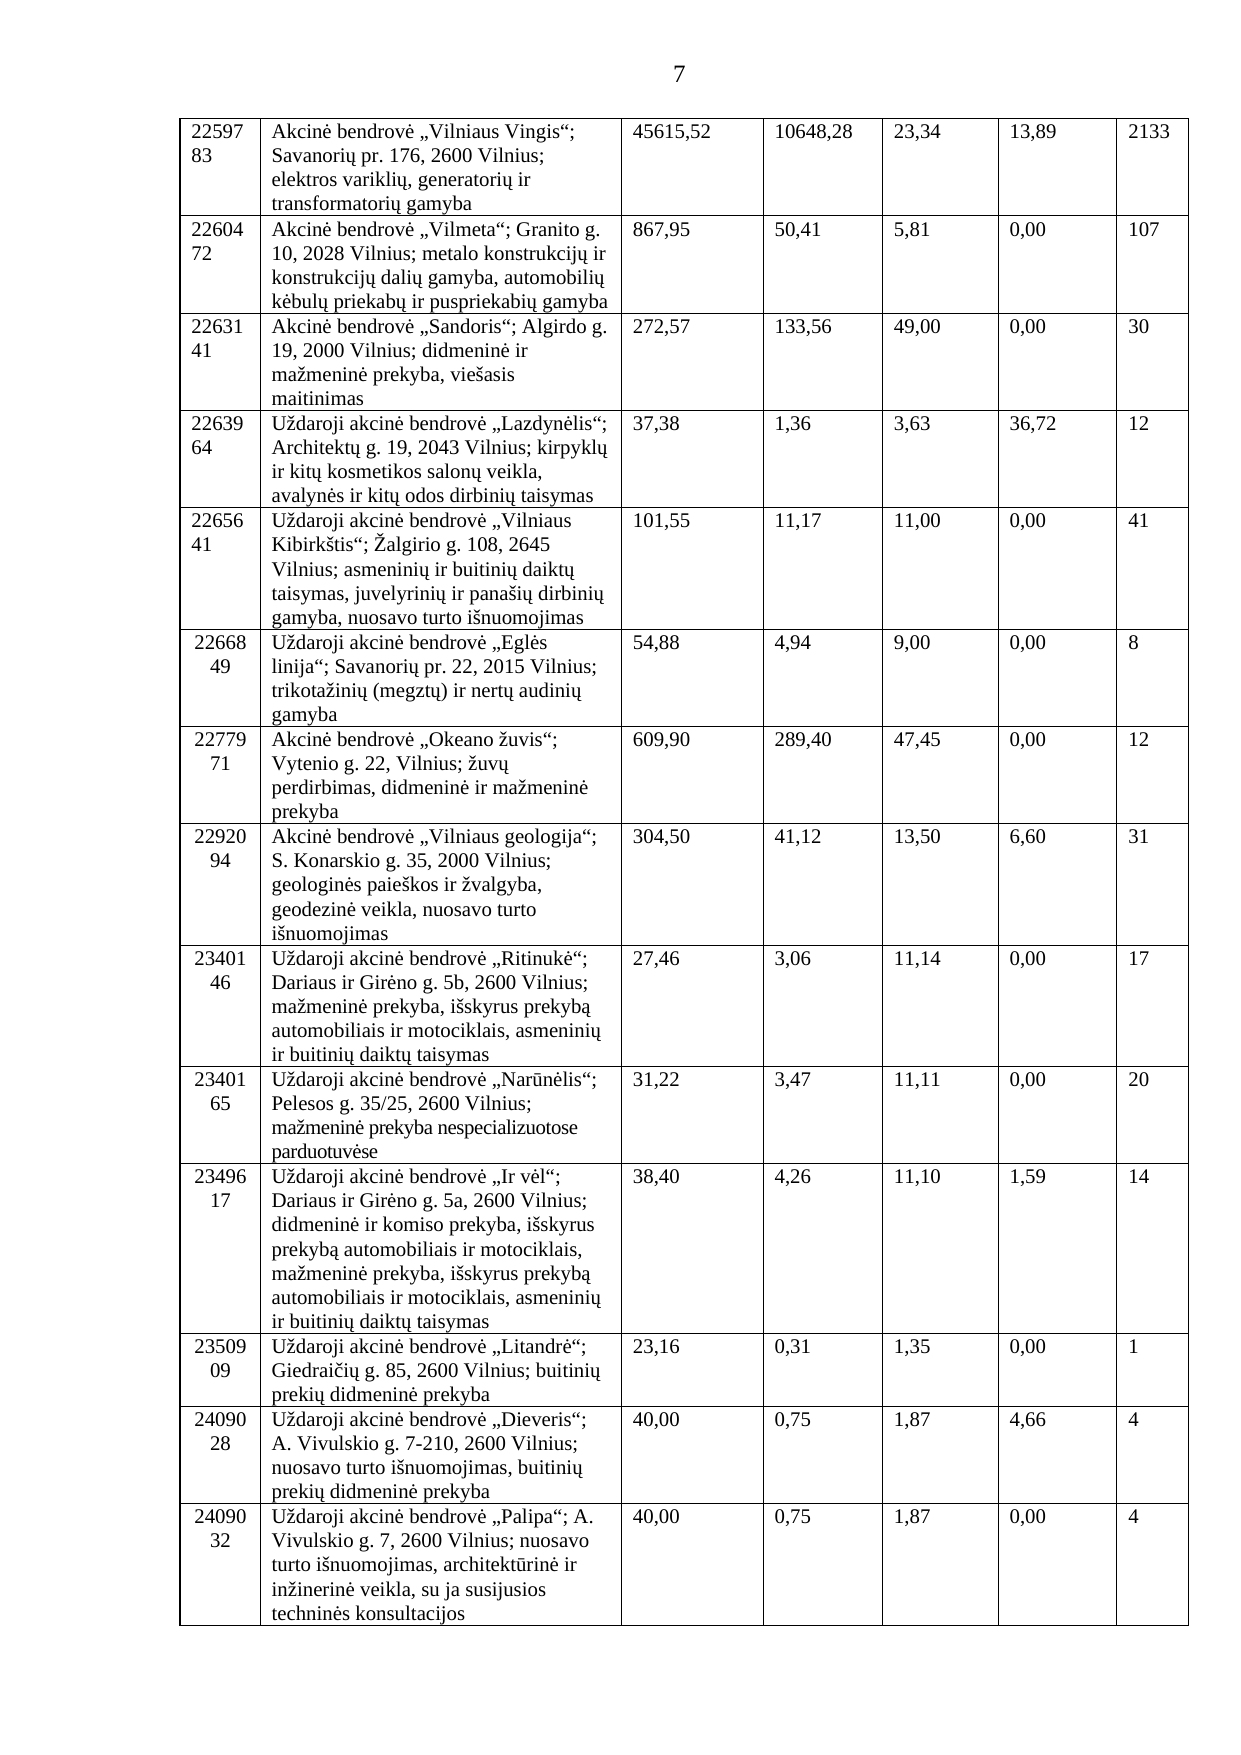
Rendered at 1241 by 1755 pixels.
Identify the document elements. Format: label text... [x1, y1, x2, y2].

table_cell Uždaroji akcinė bendrovė „Ir vėl“; Dariaus ir Girėno g. 5a, 2600 Vilnius; didmeninė ir komiso prekyba, išskyrus prekybą automobiliais ir motociklais, mažmeninė prekyba, išskyrus prekybą automobiliais ir motociklais, asmeninių ir buitinių daiktų taisymas [261, 1164, 621, 1333]
table_cell 50,41 [764, 216, 882, 313]
table_cell 2265641 [181, 508, 260, 629]
table_cell [1189, 215, 1198, 313]
table_cell 272,57 [622, 314, 763, 410]
table_cell 2350909 [181, 1334, 260, 1406]
table_cell 0,00 [999, 508, 1116, 629]
table_cell 0,00 [999, 216, 1116, 313]
table_cell 14 [1117, 1164, 1188, 1333]
table_cell Akcinė bendrovė „Okeano žuvis“; Vytenio g. 22, Vilnius; žuvų perdirbimas, didmeninė ir mažmeninė prekyba [261, 727, 621, 823]
table_cell [1189, 945, 1198, 1066]
table_cell 0,75 [764, 1504, 882, 1624]
table_cell 3,47 [764, 1067, 882, 1163]
table_cell 11,11 [883, 1067, 998, 1163]
table_cell 36,72 [999, 411, 1116, 507]
table_cell 31,22 [622, 1067, 763, 1163]
table_cell 1,36 [764, 411, 882, 507]
table_cell 37,38 [622, 411, 763, 507]
table_cell 12 [1117, 411, 1188, 507]
table_cell 20 [1117, 1067, 1188, 1163]
table_cell 4,94 [764, 630, 882, 726]
table_cell 0,00 [999, 1067, 1116, 1163]
table_cell 107 [1117, 216, 1188, 313]
table_cell 11,14 [883, 946, 998, 1066]
table_cell [1189, 1163, 1198, 1333]
table_cell 0,75 [764, 1407, 882, 1503]
table_cell Uždaroji akcinė bendrovė „Narūnėlis“; Pelesos g. 35/25, 2600 Vilnius; mažmeninė prekyba nespecializuotose parduotuvėse [261, 1067, 621, 1163]
table_cell 10648,28 [764, 119, 882, 215]
table_cell 609,90 [622, 727, 763, 823]
table_cell [1189, 313, 1198, 410]
table_cell 2259783 [181, 119, 260, 215]
table_cell 0,00 [999, 1504, 1116, 1624]
table_cell 9,00 [883, 630, 998, 726]
table_cell 0,00 [999, 946, 1116, 1066]
table_cell 40,00 [622, 1504, 763, 1624]
table_cell 2349617 [181, 1164, 260, 1333]
table_cell 1,59 [999, 1164, 1116, 1333]
table_cell Uždaroji akcinė bendrovė „Vilniaus Kibirkštis“; Žalgirio g. 108, 2645 Vilnius; asmeninių ir buitinių daiktų taisymas, juvelyrinių ir panašių dirbinių gamyba, nuosavo turto išnuomojimas [261, 508, 621, 629]
table_cell Akcinė bendrovė „Vilniaus Vingis“; Savanorių pr. 176, 2600 Vilnius; elektros variklių, generatorių ir transformatorių gamyba [261, 119, 621, 215]
table_cell 133,56 [764, 314, 882, 410]
table_cell 17 [1117, 946, 1188, 1066]
table_cell 3,63 [883, 411, 998, 507]
table_cell [1189, 1066, 1198, 1163]
table_cell 2409032 [181, 1504, 260, 1624]
table_cell [1189, 1503, 1198, 1624]
table_cell 41 [1117, 508, 1188, 629]
table_cell 2340165 [181, 1067, 260, 1163]
table_cell 2409028 [181, 1407, 260, 1503]
table_cell 12 [1117, 727, 1188, 823]
table_cell 101,55 [622, 508, 763, 629]
table_cell 1 [1117, 1334, 1188, 1406]
table_cell 4,26 [764, 1164, 882, 1333]
table_cell 289,40 [764, 727, 882, 823]
table_cell [1189, 1406, 1198, 1503]
table_cell 6,60 [999, 824, 1116, 944]
table_cell 40,00 [622, 1407, 763, 1503]
table_cell 4 [1117, 1407, 1188, 1503]
table_cell [1189, 726, 1198, 823]
table_cell 30 [1117, 314, 1188, 410]
table_cell Uždaroji akcinė bendrovė „Eglės linija“; Savanorių pr. 22, 2015 Vilnius; trikotažinių (megztų) ir nertų audinių gamyba [261, 630, 621, 726]
table_cell 0,00 [999, 314, 1116, 410]
table_cell 47,45 [883, 727, 998, 823]
table_cell [1189, 629, 1198, 726]
table_cell 2266849 [181, 630, 260, 726]
table_cell Akcinė bendrovė „Sandoris“; Algirdo g. 19, 2000 Vilnius; didmeninė ir mažmeninė prekyba, viešasis maitinimas [261, 314, 621, 410]
table_cell Uždaroji akcinė bendrovė „Dieveris“; A. Vivulskio g. 7-210, 2600 Vilnius; nuosavo turto išnuomojimas, buitinių prekių didmeninė prekyba [261, 1407, 621, 1503]
table_cell 0,00 [999, 630, 1116, 726]
table_cell Akcinė bendrovė „Vilmeta“; Granito g. 10, 2028 Vilnius; metalo konstrukcijų ir konstrukcijų dalių gamyba, automobilių kėbulų priekabų ir puspriekabių gamyba [261, 216, 621, 313]
table_cell 13,50 [883, 824, 998, 944]
table_cell 0,00 [999, 727, 1116, 823]
table_cell Uždaroji akcinė bendrovė „Litandrė“; Giedraičių g. 85, 2600 Vilnius; buitinių prekių didmeninė prekyba [261, 1334, 621, 1406]
table_cell 45615,52 [622, 119, 763, 215]
table_cell 0,31 [764, 1334, 882, 1406]
table_cell 2340146 [181, 946, 260, 1066]
table_cell [1189, 118, 1198, 215]
table_cell 2260472 [181, 216, 260, 313]
table_cell 54,88 [622, 630, 763, 726]
table_cell 1,87 [883, 1504, 998, 1624]
table_cell 2277971 [181, 727, 260, 823]
table_cell Uždaroji akcinė bendrovė „Ritinukė“; Dariaus ir Girėno g. 5b, 2600 Vilnius; mažmeninė prekyba, išskyrus prekybą automobiliais ir motociklais, asmeninių ir buitinių daiktų taisymas [261, 946, 621, 1066]
table_cell 13,89 [999, 119, 1116, 215]
table_cell 2292094 [181, 824, 260, 944]
table_cell 4,66 [999, 1407, 1116, 1503]
table_cell 1,35 [883, 1334, 998, 1406]
table_cell Akcinė bendrovė „Vilniaus geologija“; S. Konarskio g. 35, 2000 Vilnius; geologinės paieškos ir žvalgyba, geodezinė veikla, nuosavo turto išnuomojimas [261, 824, 621, 944]
table_cell 27,46 [622, 946, 763, 1066]
table_cell [1189, 1333, 1198, 1406]
table_cell 23,34 [883, 119, 998, 215]
table_cell 2263141 [181, 314, 260, 410]
table_cell 11,10 [883, 1164, 998, 1333]
table_cell 5,81 [883, 216, 998, 313]
table_cell 38,40 [622, 1164, 763, 1333]
table_cell [1189, 823, 1198, 944]
table_cell 23,16 [622, 1334, 763, 1406]
table_cell 0,00 [999, 1334, 1116, 1406]
table_cell 11,00 [883, 508, 998, 629]
table_cell 8 [1117, 630, 1188, 726]
table_cell 1,87 [883, 1407, 998, 1503]
table_cell 304,50 [622, 824, 763, 944]
table_cell 41,12 [764, 824, 882, 944]
table_cell 49,00 [883, 314, 998, 410]
table_cell Uždaroji akcinė bendrovė „Lazdynėlis“; Architektų g. 19, 2043 Vilnius; kirpyklų ir kitų kosmetikos salonų veikla, avalynės ir kitų odos dirbinių taisymas [261, 411, 621, 507]
table_cell 867,95 [622, 216, 763, 313]
table_cell [1189, 507, 1198, 629]
table_cell 2133 [1117, 119, 1188, 215]
table_cell [1189, 410, 1198, 507]
table_cell 4 [1117, 1504, 1188, 1624]
table_cell 11,17 [764, 508, 882, 629]
table_cell Uždaroji akcinė bendrovė „Palipa“; A. Vivulskio g. 7, 2600 Vilnius; nuosavo turto išnuomojimas, architektūrinė ir inžinerinė veikla, su ja susijusios techninės konsultacijos [261, 1504, 621, 1624]
table_cell 3,06 [764, 946, 882, 1066]
table_cell 31 [1117, 824, 1188, 944]
table_cell 2263964 [181, 411, 260, 507]
